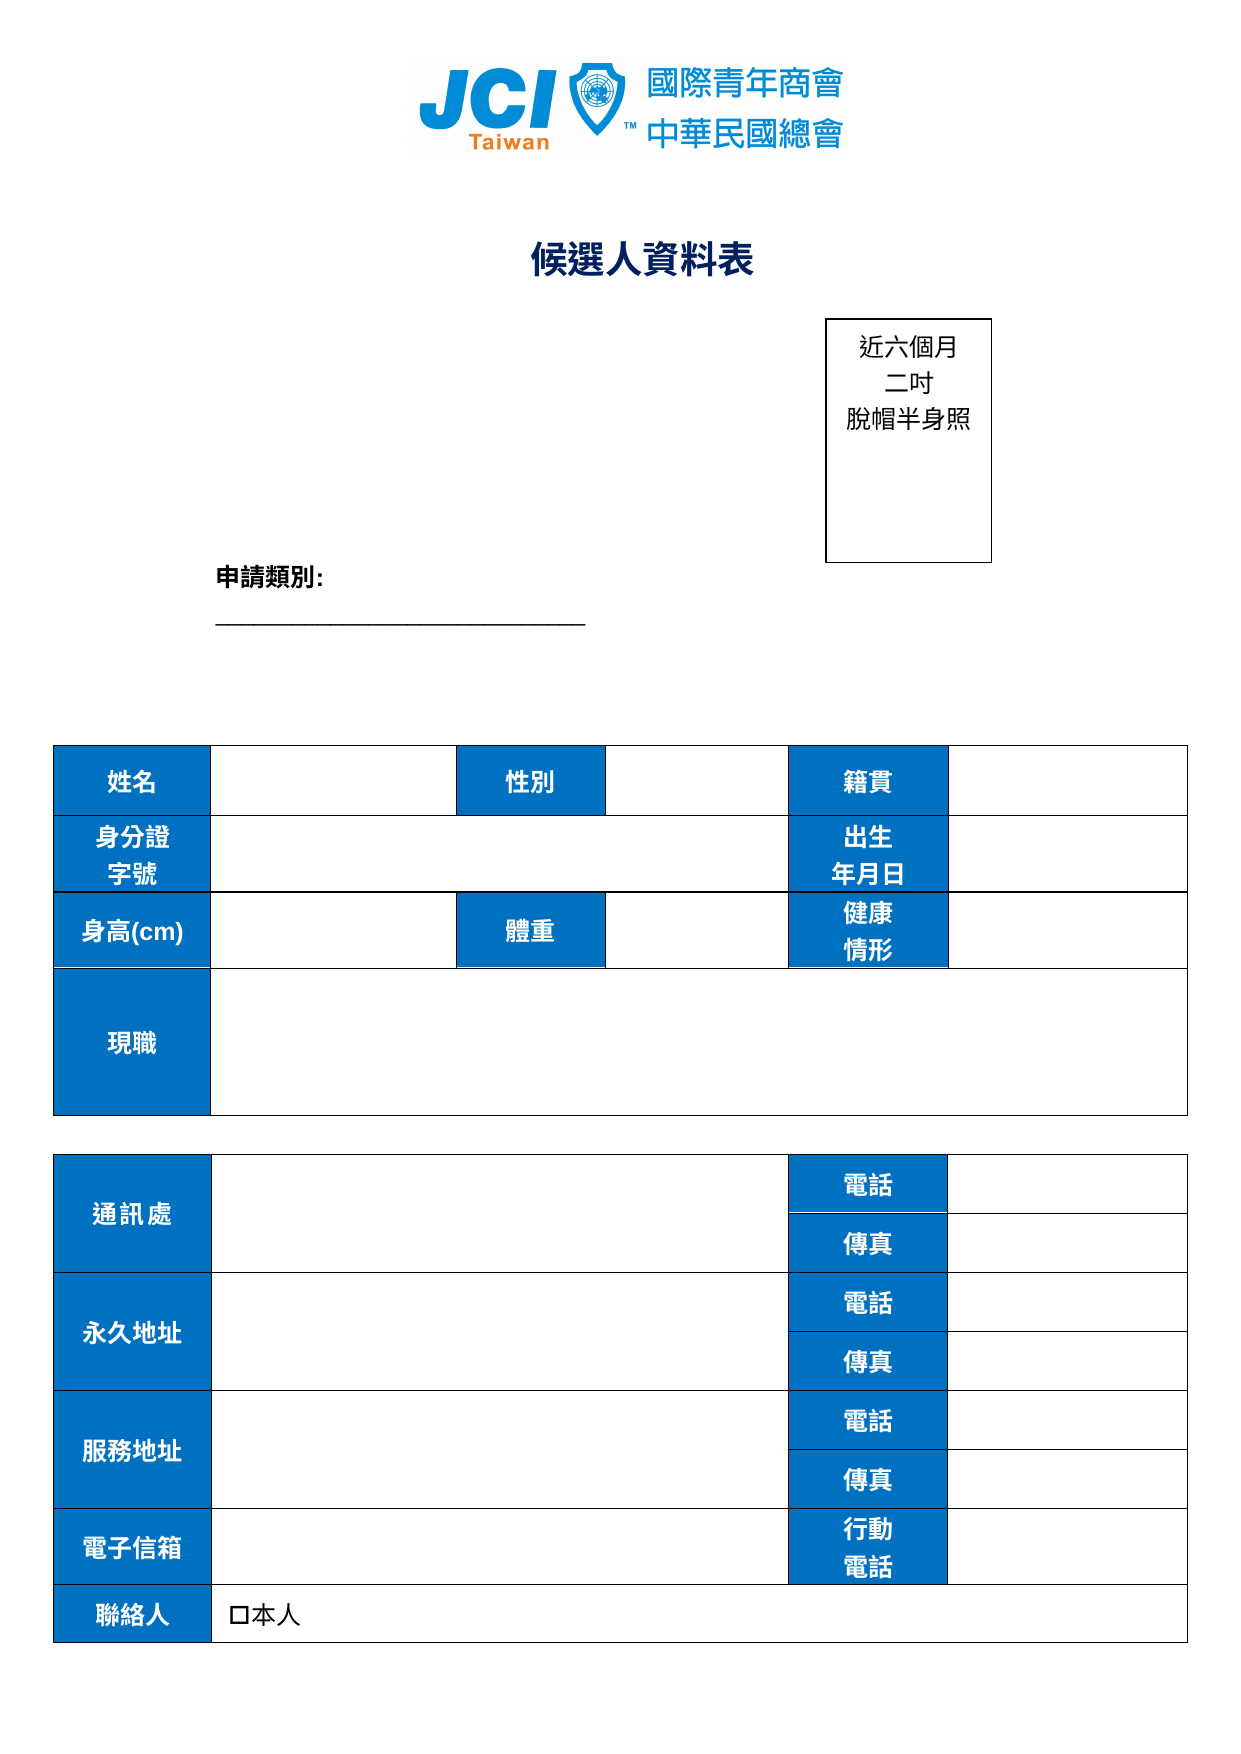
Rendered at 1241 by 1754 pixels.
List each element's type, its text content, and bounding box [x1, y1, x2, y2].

table_cell 現職 [54, 969, 210, 1115]
table_cell 本人 [212, 1585, 1187, 1642]
table_cell 行動 電話 [789, 1509, 947, 1584]
table_cell [948, 1391, 1187, 1449]
table_cell [212, 1509, 788, 1584]
table_cell [211, 816, 788, 891]
picture [403, 53, 849, 163]
table_cell 健康 情形 [789, 893, 948, 967]
text 申請類別: [216, 557, 1187, 594]
text 二吋 [842, 364, 976, 400]
table_cell [212, 1391, 788, 1508]
table_header 性別 [457, 746, 605, 815]
text 候選人資料表 [97, 219, 1187, 294]
table_header [948, 1155, 1187, 1212]
table_cell [949, 893, 1187, 967]
table_header 籍貫 [789, 746, 948, 815]
table_cell 體重 [457, 893, 605, 967]
table_cell 電子信箱 [54, 1509, 211, 1584]
table_cell [948, 1332, 1187, 1390]
table_cell [948, 1450, 1187, 1508]
table_cell [948, 1273, 1187, 1331]
table_cell 身高(cm) [54, 893, 210, 967]
table_cell 電話 [789, 1273, 947, 1331]
table_cell [949, 816, 1187, 891]
table_cell [211, 893, 456, 967]
table_cell [212, 1273, 788, 1390]
table_cell 傳真 [789, 1214, 947, 1272]
table_cell [211, 969, 1187, 1115]
table_header [211, 746, 456, 815]
table_cell [948, 1509, 1187, 1584]
table_cell 服務地址 [54, 1391, 211, 1508]
table_cell [948, 1214, 1187, 1272]
text _____________________________ [216, 594, 1187, 632]
table_cell 傳真 [789, 1332, 947, 1390]
table_header 電話 [789, 1155, 947, 1212]
table_cell [606, 893, 788, 967]
table_cell 出生 年月日 [789, 816, 948, 891]
table_header [212, 1155, 788, 1272]
table_cell 傳真 [789, 1450, 947, 1508]
table_header [949, 746, 1187, 815]
table_cell 聯絡人 [54, 1585, 211, 1642]
table_header [606, 746, 788, 815]
table_cell 永久地址 [54, 1273, 211, 1390]
table_header 通訊處 [54, 1155, 211, 1272]
table_cell 身分證 字號 [54, 816, 210, 891]
text 近六個月 [842, 327, 976, 364]
table_header 姓名 [54, 746, 210, 815]
table_cell 電話 [789, 1391, 947, 1449]
text 脫帽半身照 [842, 400, 976, 436]
